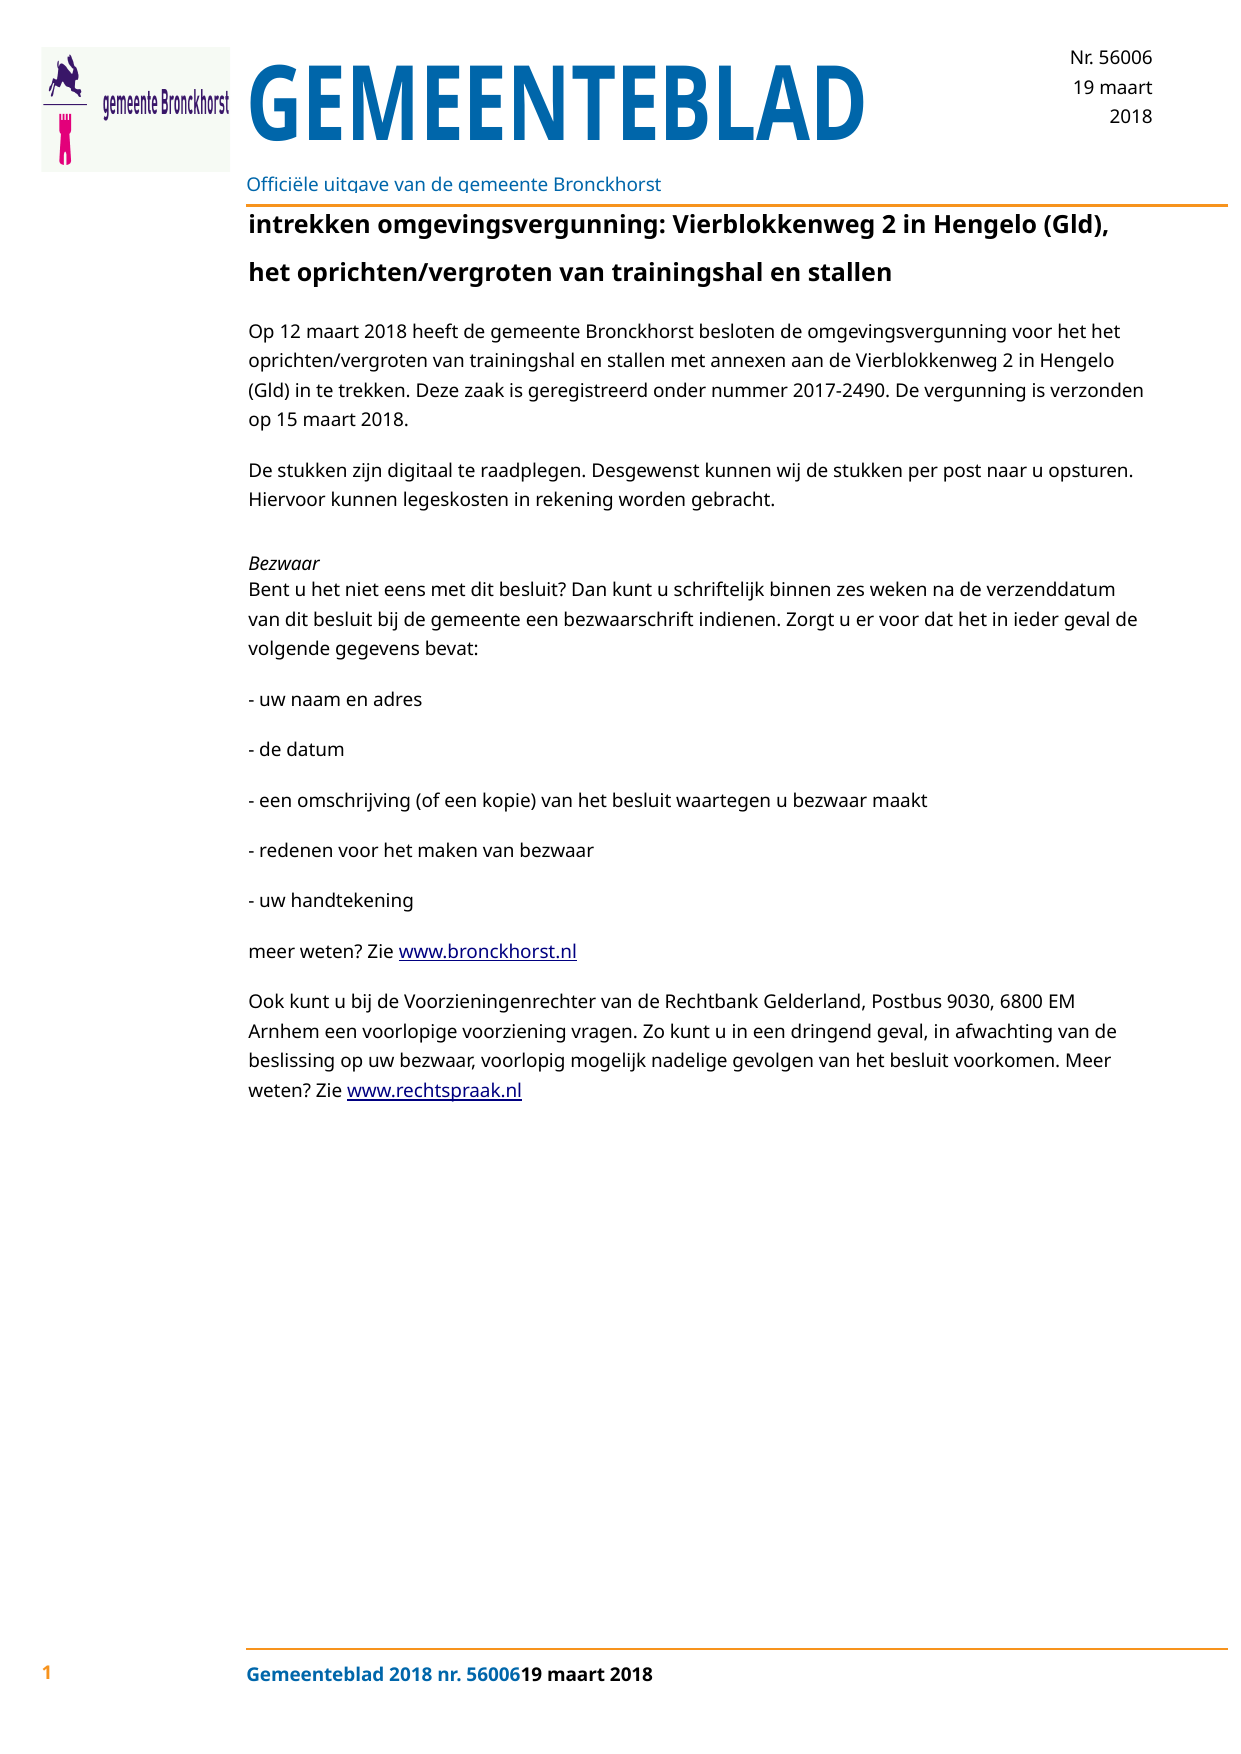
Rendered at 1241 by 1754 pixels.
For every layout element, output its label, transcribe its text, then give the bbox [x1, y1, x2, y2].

text Bezwaar [248, 551, 1152, 576]
text - uw naam en adres [248, 686, 1152, 712]
text Ook kunt u bij de Voorzieningenrechter van de Rechtbank Gelderland, Postbus 9030, 6800 EM Arnhem een voorlopige voorziening vragen. Zo kunt u in een dringend geval, in afwachting van de beslissing op uw bezwaar, voorlopig mogelijk nadelige gevolgen van het besluit voorkomen. Meer weten? Zie www.rechtspraak.nl [248, 988, 1152, 1103]
picture [41, 47, 231, 172]
text Op 12 maart 2018 heeft de gemeente Bronckhorst besloten de omgevingsvergunning voor het het oprichten/vergroten van trainingshal en stallen met annexen aan de Vierblokkenweg 2 in Hengelo (Gld) in te trekken. Deze zaak is geregistreerd onder nummer 2017-2490. De vergunning is verzonden op 15 maart 2018. [248, 318, 1152, 432]
text - uw handtekening [248, 888, 1152, 913]
text - de datum [248, 736, 1152, 762]
text - redenen voor het maken van bezwaar [248, 837, 1152, 863]
text De stukken zijn digitaal te raadplegen. Desgewenst kunnen wij de stukken per post naar u opsturen. Hiervoor kunnen legeskosten in rekening worden gebracht. [248, 457, 1152, 512]
text intrekken omgevingsvergunning: Vierblokkenweg 2 in Hengelo (Gld), het oprichten/vergroten van trainingshal en stallen [248, 207, 1152, 288]
text - een omschrijving (of een kopie) van het besluit waartegen u bezwaar maakt [248, 787, 1152, 812]
text Bent u het niet eens met dit besluit? Dan kunt u schriftelijk binnen zes weken na de verzenddatum van dit besluit bij de gemeente een bezwaarschrift indienen. Zorgt u er voor dat het in ieder geval de volgende gegevens bevat: [248, 576, 1152, 661]
text meer weten? Zie www.bronckhorst.nl [248, 938, 1152, 964]
